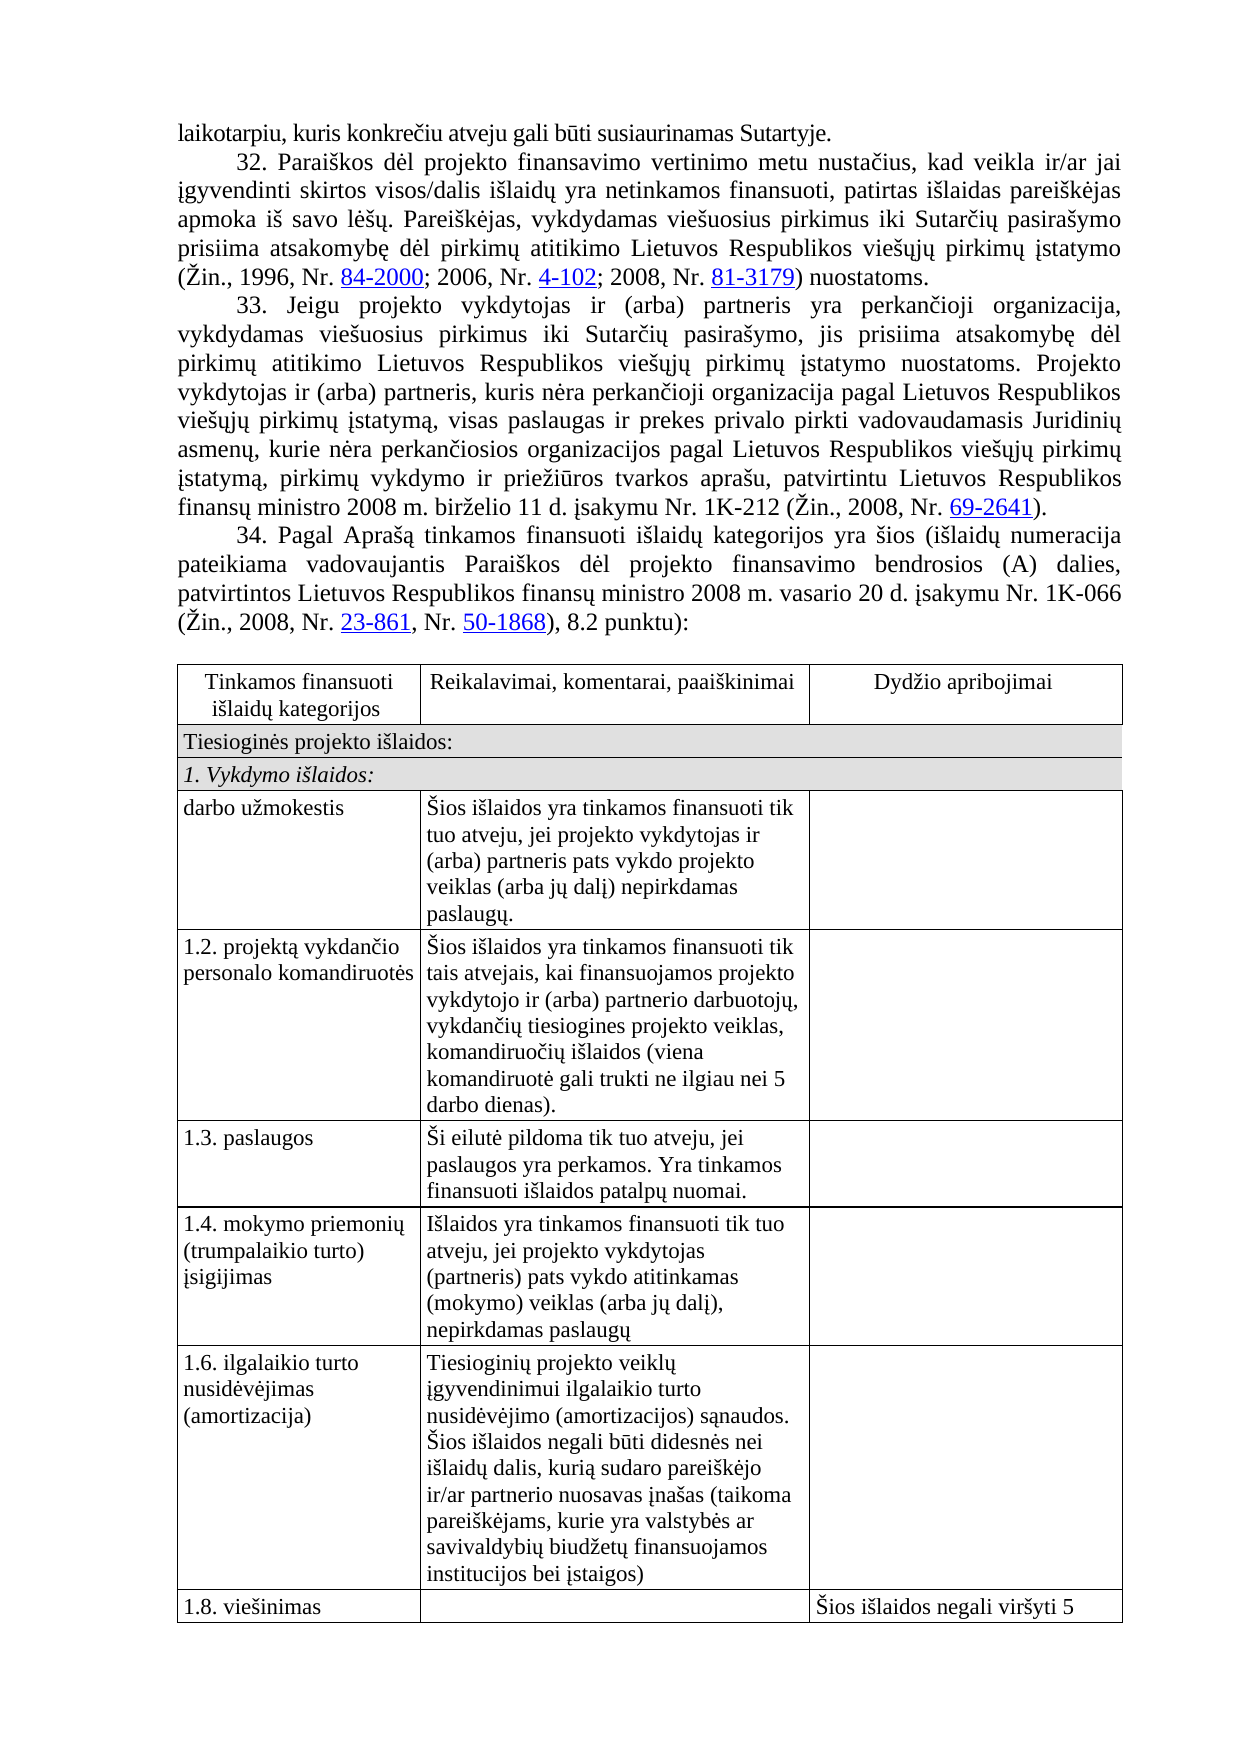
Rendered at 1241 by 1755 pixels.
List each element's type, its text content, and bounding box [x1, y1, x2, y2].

table_cell 1.2. projektą vykdančio personalo komandiruotės [178, 930, 420, 1120]
table_cell [421, 1590, 809, 1622]
table_cell 1.3. paslaugos [178, 1121, 420, 1206]
table_cell [810, 1121, 1122, 1206]
table_header Dydžio apribojimai [810, 665, 1122, 724]
table_header Reikalavimai, komentarai, paaiškinimai [421, 665, 809, 724]
table_cell Ši eilutė pildoma tik tuo atveju, jei paslaugos yra perkamos. Yra tinkamos finansuoti išlaidos patalpų nuomai. [421, 1121, 809, 1206]
table_cell Šios išlaidos negali viršyti 5 [810, 1590, 1122, 1622]
table_cell 1.4. mokymo priemonių (trumpalaikio turto) įsigijimas [178, 1208, 420, 1345]
text 32. Paraiškos dėl projekto finansavimo vertinimo metu nustačius, kad veikla ir/ar jai įgyvendinti skirtos visos/dalis išlaidų yra netinkamos finansuoti, patirtas išlaidas pareiškėjas apmoka iš savo lėšų. Pareiškėjas, vykdydamas viešuosius pirkimus iki Sutarčių pasirašymo prisiima atsakomybę dėl pirkimų atitikimo Lietuvos Respublikos viešųjų pirkimų įstatymo (Žin., 1996, Nr. 84-2000; 2006, Nr. 4-102; 2008, Nr. 81-3179) nuostatoms. [177, 147, 1122, 291]
table_cell [810, 791, 1122, 929]
table_header Tinkamos finansuoti išlaidų kategorijos [178, 665, 420, 724]
table_cell [810, 930, 1122, 1120]
table_cell Išlaidos yra tinkamos finansuoti tik tuo atveju, jei projekto vykdytojas (partneris) pats vykdo atitinkamas (mokymo) veiklas (arba jų dalį), nepirkdamas paslaugų [421, 1208, 809, 1345]
text 33. Jeigu projekto vykdytojas ir (arba) partneris yra perkančioji organizacija, vykdydamas viešuosius pirkimus iki Sutarčių pasirašymo, jis prisiima atsakomybę dėl pirkimų atitikimo Lietuvos Respublikos viešųjų pirkimų įstatymo nuostatoms. Projekto vykdytojas ir (arba) partneris, kuris nėra perkančioji organizacija pagal Lietuvos Respublikos viešųjų pirkimų įstatymą, visas paslaugas ir prekes privalo pirkti vadovaudamasis Juridinių asmenų, kurie nėra perkančiosios organizacijos pagal Lietuvos Respublikos viešųjų pirkimų įstatymą, pirkimų vykdymo ir priežiūros tvarkos aprašu, patvirtintu Lietuvos Respublikos finansų ministro 2008 m. birželio 11 d. įsakymu Nr. 1K-212 (Žin., 2008, Nr. 69-2641). [177, 291, 1122, 521]
table_cell [810, 1346, 1122, 1589]
table_cell darbo užmokestis [178, 791, 420, 929]
table_cell Tiesioginės projekto išlaidos: [178, 725, 1122, 757]
table_cell [810, 1208, 1122, 1345]
table_cell 1.8. viešinimas [178, 1590, 420, 1622]
table_cell Šios išlaidos yra tinkamos finansuoti tik tais atvejais, kai finansuojamos projekto vykdytojo ir (arba) partnerio darbuotojų, vykdančių tiesiogines projekto veiklas, komandiruočių išlaidos (viena komandiruotė gali trukti ne ilgiau nei 5 darbo dienas). [421, 930, 809, 1120]
table_cell 1. Vykdymo išlaidos: [178, 758, 1122, 790]
text 34. Pagal Aprašą tinkamos finansuoti išlaidų kategorijos yra šios (išlaidų numeracija pateikiama vadovaujantis Paraiškos dėl projekto finansavimo bendrosios (A) dalies, patvirtintos Lietuvos Respublikos finansų ministro 2008 m. vasario 20 d. įsakymu Nr. 1K-066 (Žin., 2008, Nr. 23-861, Nr. 50-1868), 8.2 punktu): [177, 521, 1122, 636]
table_cell 1.6. ilgalaikio turto nusidėvėjimas (amortizacija) [178, 1346, 420, 1589]
table_cell Tiesioginių projekto veiklų įgyvendinimui ilgalaikio turto nusidėvėjimo (amortizacijos) sąnaudos. Šios išlaidos negali būti didesnės nei išlaidų dalis, kurią sudaro pareiškėjo ir/ar partnerio nuosavas įnašas (taikoma pareiškėjams, kurie yra valstybės ar savivaldybių biudžetų finansuojamos institucijos bei įstaigos) [421, 1346, 809, 1589]
table_cell Šios išlaidos yra tinkamos finansuoti tik tuo atveju, jei projekto vykdytojas ir (arba) partneris pats vykdo projekto veiklas (arba jų dalį) nepirkdamas paslaugų. [421, 791, 809, 929]
text laikotarpiu, kuris konkrečiu atveju gali būti susiaurinamas Sutartyje. [177, 118, 1122, 147]
